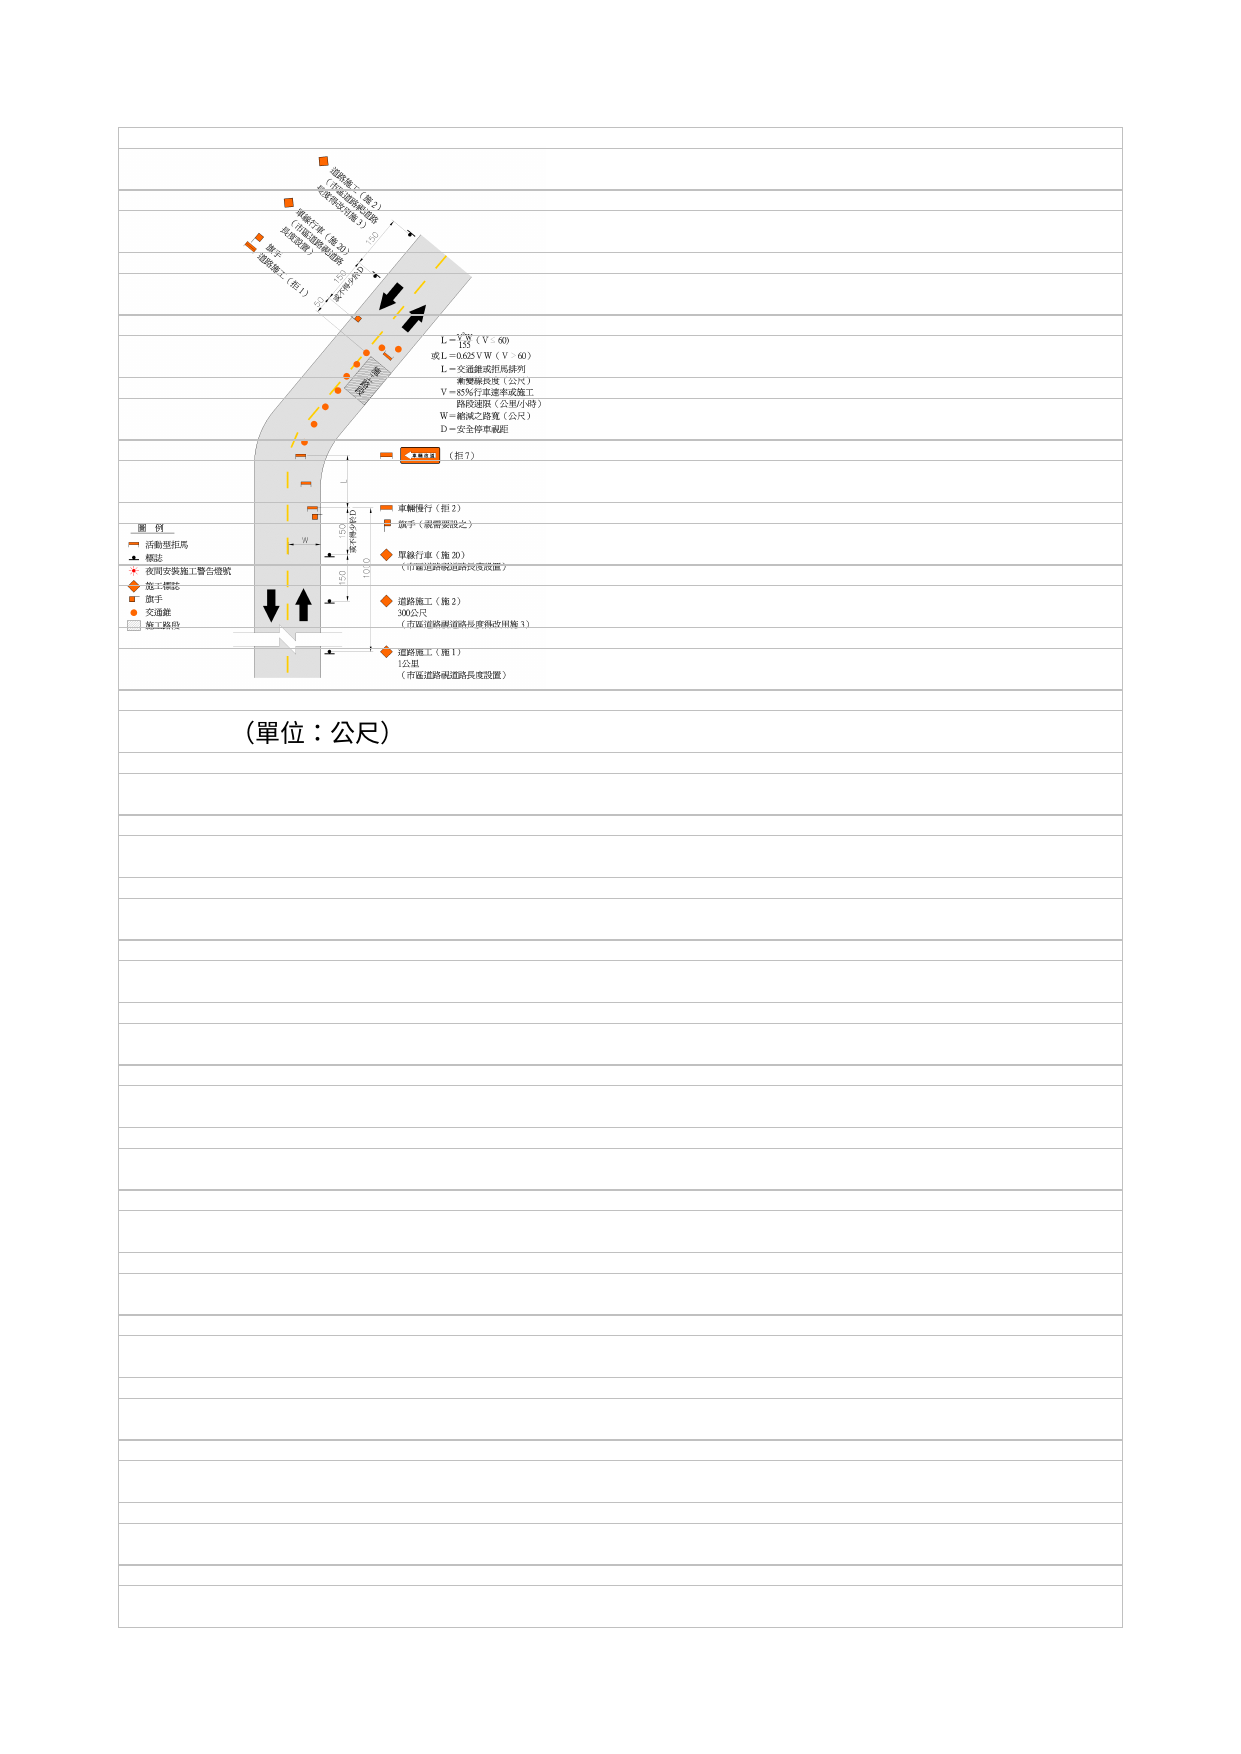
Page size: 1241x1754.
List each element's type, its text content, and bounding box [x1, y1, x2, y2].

picture [119, 441, 547, 460]
picture [119, 316, 547, 335]
picture [119, 566, 547, 585]
picture [119, 274, 547, 314]
picture [119, 503, 547, 523]
picture [119, 191, 547, 210]
picture [119, 628, 547, 648]
text （單位：公尺） [119, 711, 1122, 752]
picture [119, 524, 547, 564]
picture [119, 253, 547, 273]
text [119, 691, 1122, 710]
picture [119, 211, 547, 252]
picture [119, 149, 547, 189]
picture [119, 461, 547, 502]
picture [119, 378, 547, 398]
picture [119, 649, 547, 689]
picture [119, 586, 547, 627]
picture [119, 399, 547, 439]
picture [119, 336, 547, 377]
